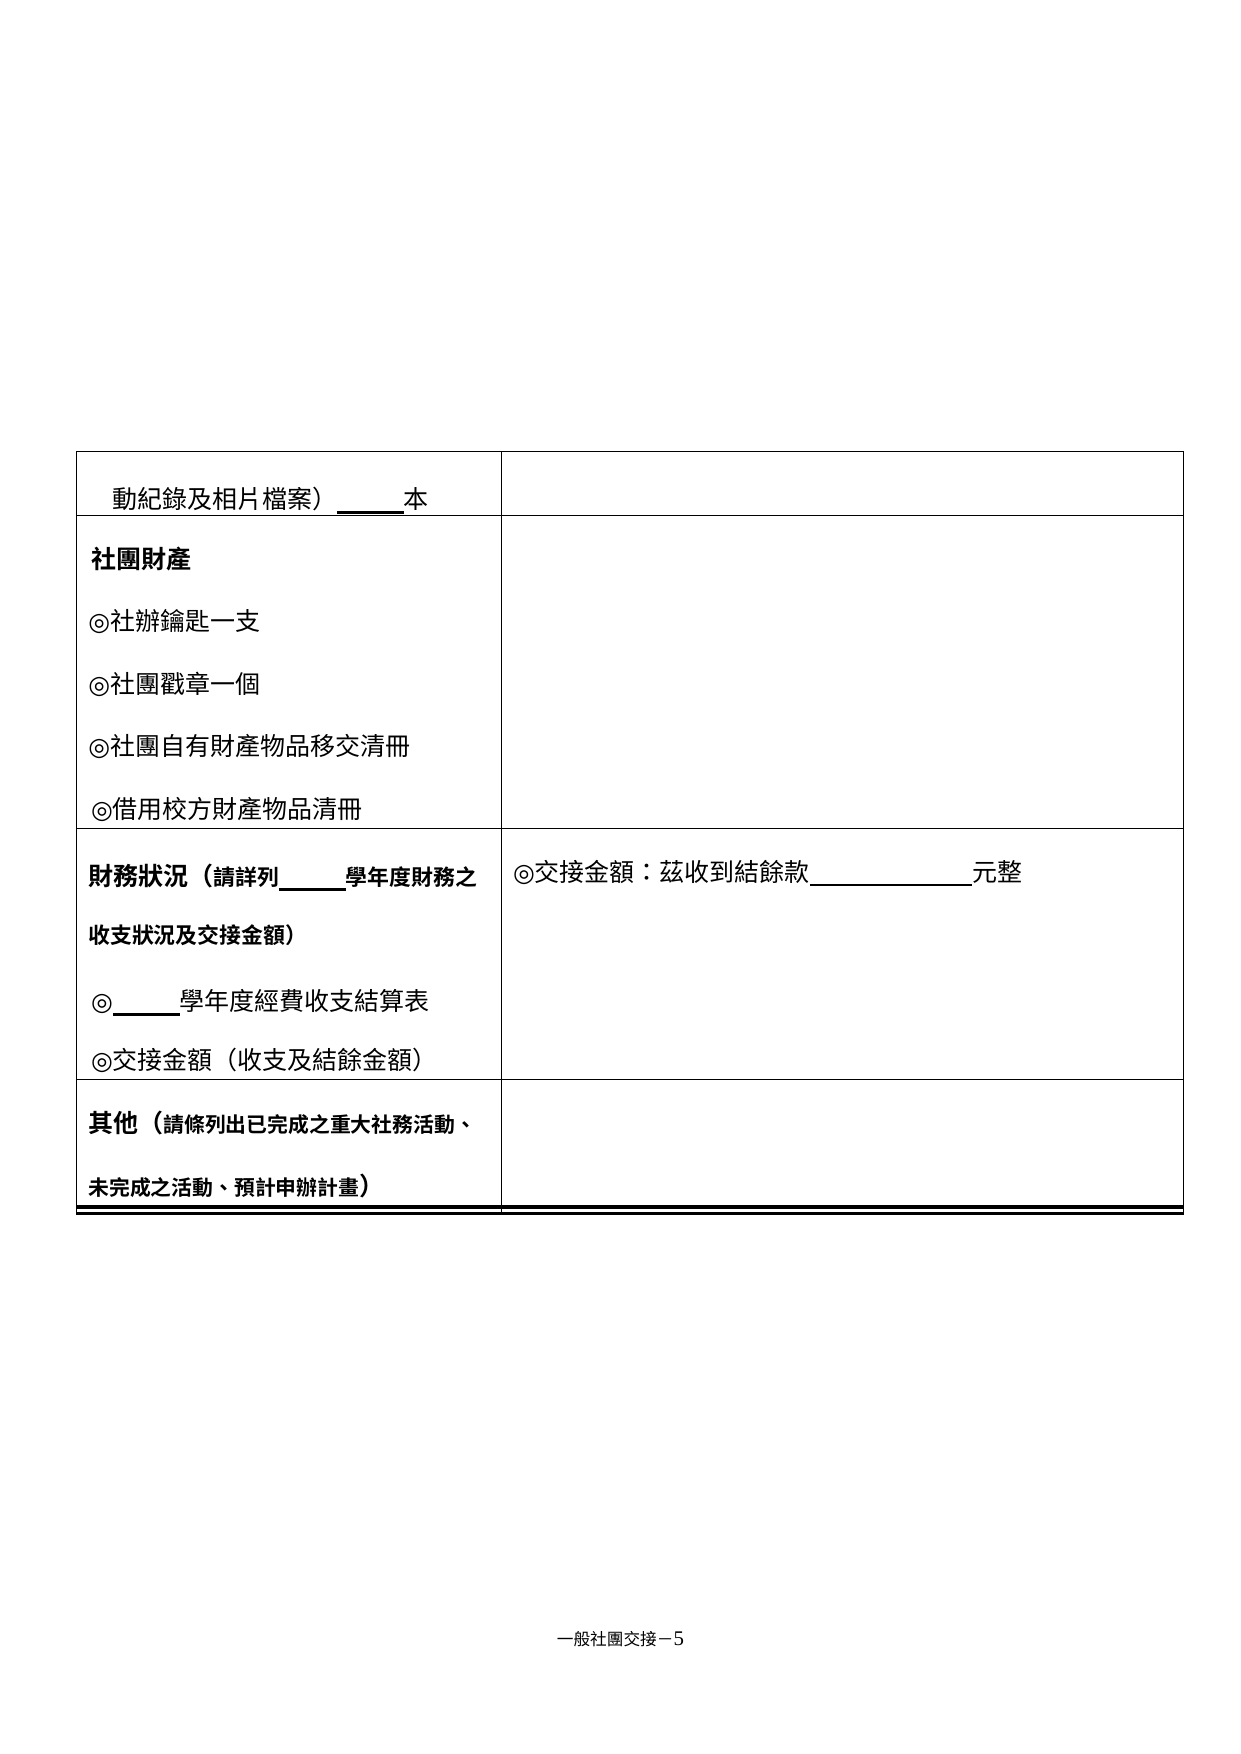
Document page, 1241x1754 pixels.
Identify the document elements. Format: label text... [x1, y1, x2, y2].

table_cell 財務狀況（請詳列 學年度財務之收支狀況及交接金額） ◎ 學年度經費收支結算表 ◎交接金額（收支及結餘金額） [77, 829, 501, 1079]
table_cell 其他（請條列出已完成之重大社務活動、未完成之活動、預計申辦計畫） [77, 1080, 501, 1205]
table_cell [502, 516, 1183, 828]
table_cell [502, 452, 1183, 515]
table_cell 社團財產 ◎社辦鑰匙一支 ◎社團戳章一個 ◎社團自有財產物品移交清冊 ◎借用校方財產物品清冊 [77, 516, 501, 828]
table_cell ◎交接金額：茲收到結餘款 元整 [502, 829, 1183, 1079]
table_cell [502, 1080, 1183, 1205]
table_cell 動紀錄及相片檔案） 本 [77, 452, 501, 515]
